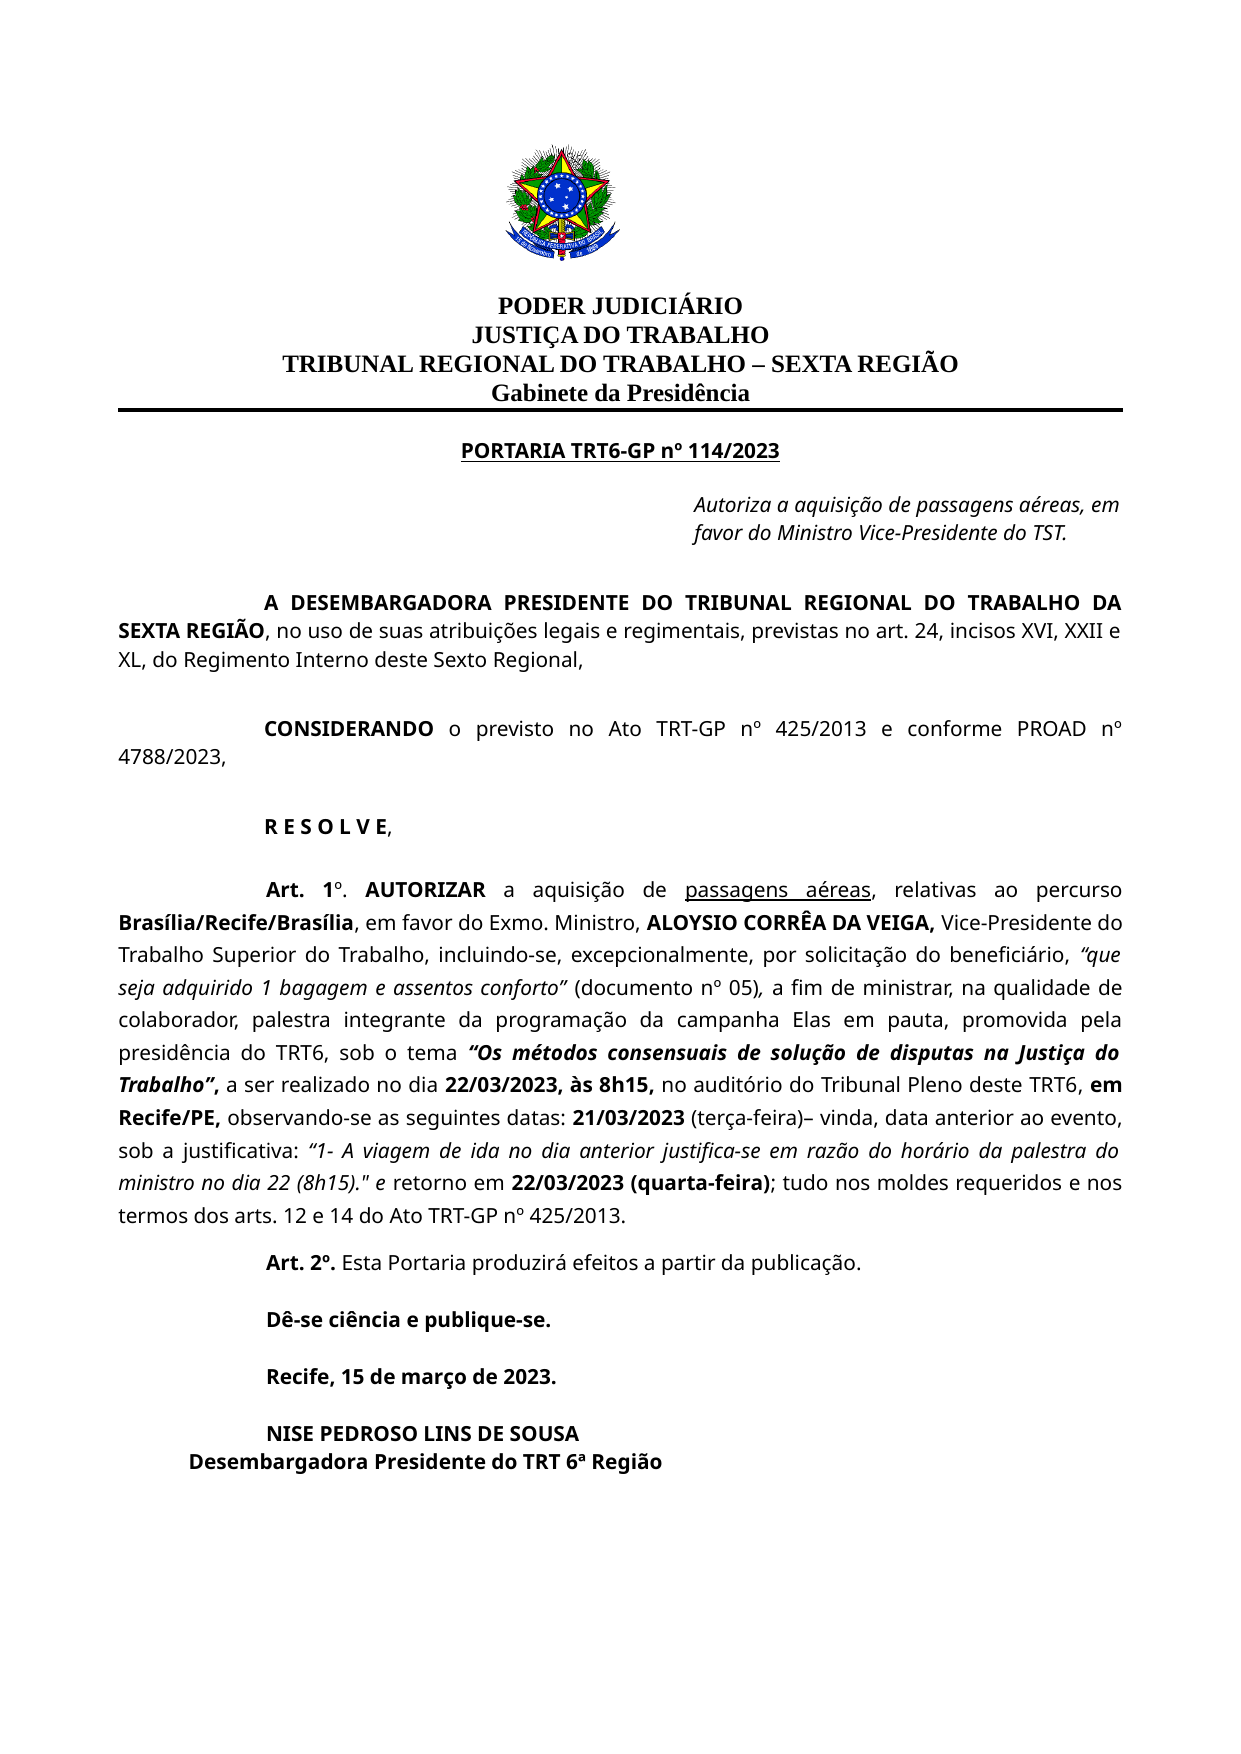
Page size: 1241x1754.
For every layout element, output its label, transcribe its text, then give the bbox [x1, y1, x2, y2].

picture [499, 141, 623, 263]
text Gabinete da Presidência [118, 378, 1123, 408]
text Recife, 15 de março de 2023. [118, 1362, 1123, 1390]
text R E S O L V E, [118, 812, 1122, 840]
text Art. 1º. AUTORIZAR a aquisição de passagens aéreas, relativas ao percurso Brasília/Recife/Brasília, em favor do Exmo. Ministro, ALOYSIO CORRÊA DA VEIGA, Vice-Presidente do Trabalho Superior do Trabalho, incluindo-se, excepcionalmente, por solicitação do beneficiário, “que seja adquirido 1 bagagem e assentos conforto” (documento nº 05), a fim de ministrar, na qualidade de colaborador, palestra integrante da programação da campanha Elas em pauta, promovida pela presidência do TRT6, sob o tema “Os métodos consensuais de solução de disputas na Justiça do Trabalho”, a ser realizado no dia 22/03/2023, às 8h15, no auditório do Tribunal Pleno deste TRT6, em Recife/PE, observando-se as seguintes datas: 21/03/2023 (terça-feira)– vinda, data anterior ao evento, sob a justificativa: “1- A viagem de ida no dia anterior justifica-se em razão do horário da palestra do ministro no dia 22 (8h15)." e retorno em 22/03/2023 (quarta-feira); tudo nos moldes requeridos e nos termos dos arts. 12 e 14 do Ato TRT-GP nº 425/2013. [118, 875, 1123, 1229]
text Autoriza a aquisição de passagens aéreas, em favor do Ministro Vice-Presidente do TST. [694, 490, 1122, 547]
text PODER JUDICIÁRIO [118, 291, 1123, 320]
text Desembargadora Presidente do TRT 6ª Região [118, 1447, 1123, 1476]
text CONSIDERANDO o previsto no Ato TRT-GP nº 425/2013 e conforme PROAD nº 4788/2023, [118, 714, 1122, 771]
text JUSTIÇA DO TRABALHO [118, 320, 1123, 349]
text Art. 2º. Esta Portaria produzirá efeitos a partir da publicação. [118, 1248, 1123, 1277]
text A DESEMBARGADORA PRESIDENTE DO TRIBUNAL REGIONAL DO TRABALHO DA SEXTA REGIÃO, no uso de suas atribuições legais e regimentais, previstas no art. 24, incisos XVI, XXII e XL, do Regimento Interno deste Sexto Regional, [118, 588, 1122, 673]
text NISE PEDROSO LINS DE SOUSA [118, 1419, 1123, 1447]
text Dê-se ciência e publique-se. [118, 1305, 1123, 1333]
text TRIBUNAL REGIONAL DO TRABALHO – SEXTA REGIÃO [118, 349, 1123, 378]
text PORTARIA TRT6-GP nº 114/2023 [118, 437, 1122, 465]
